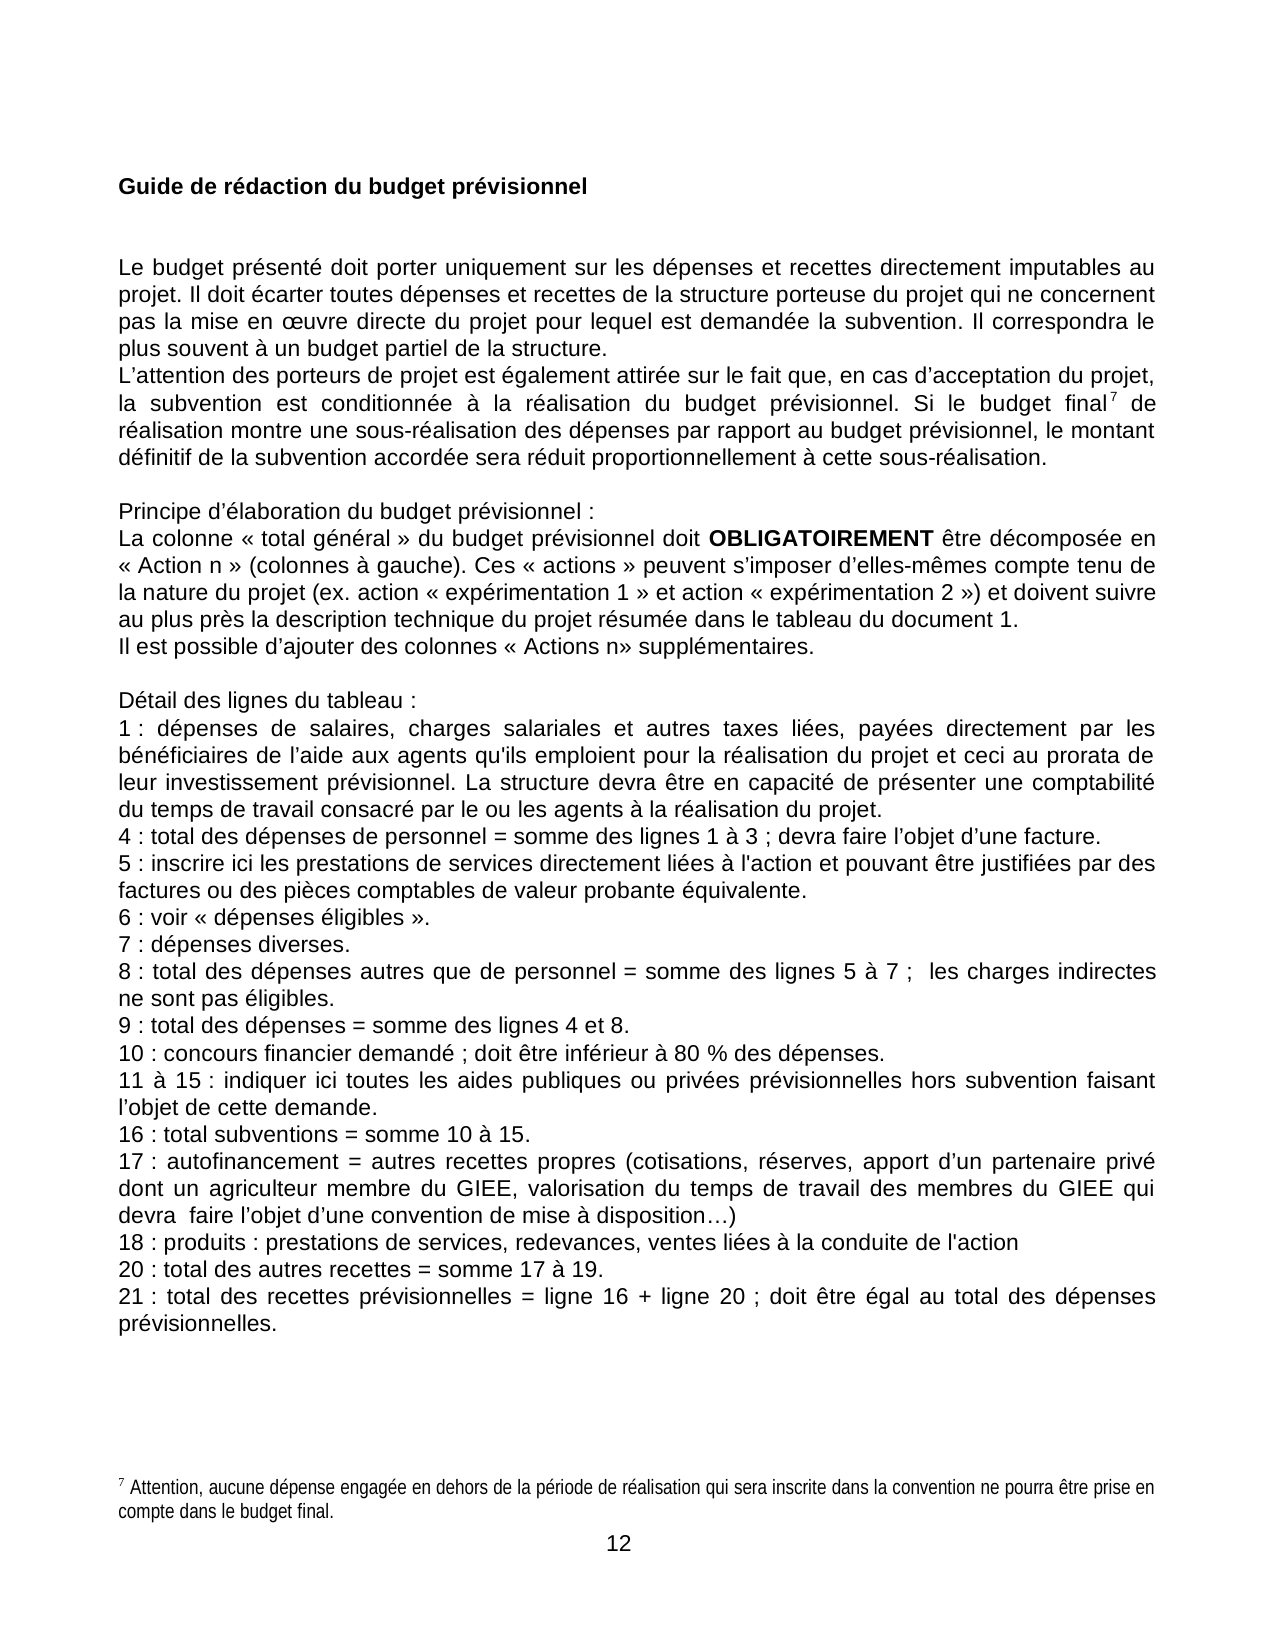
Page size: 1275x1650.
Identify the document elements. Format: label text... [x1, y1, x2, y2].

text 6 : voir « dépenses éligibles ». [118, 903, 1157, 931]
text Guide de rédaction du budget prévisionnel [118, 172, 1157, 199]
text L’attention des porteurs de projet est également attirée sur le fait que, en cas d’acceptation du projet, la subvention est conditionnée à la réalisation du budget prévisionnel. Si le budget final de réalisation montre une sous-réalisation des dépenses par rapport au budget prévisionnel, le montant définitif de la subvention accordée sera réduit proportionnellement à cette sous-réalisation. [118, 362, 1157, 470]
text 21 : total des recettes prévisionnelles = ligne 16 + ligne 20 ; doit être égal au total des dépenses prévisionnelles. [118, 1283, 1157, 1337]
text 1 : dépenses de salaires, charges salariales et autres taxes liées, payées directement par les bénéficiaires de l’aide aux agents qu'ils emploient pour la réalisation du projet et ceci au prorata de leur investissement prévisionnel. La structure devra être en capacité de présenter une comptabilité du temps de travail consacré par le ou les agents à la réalisation du projet. [118, 714, 1157, 822]
text 10 : concours financier demandé ; doit être inférieur à 80 % des dépenses. [118, 1039, 1157, 1066]
text 4 : total des dépenses de personnel = somme des lignes 1 à 3 ; devra faire l’objet d’une facture. [118, 822, 1157, 849]
text 8 : total des dépenses autres que de personnel = somme des lignes 5 à 7 ; les charges indirectes ne sont pas éligibles. [118, 958, 1157, 1012]
text Il est possible d’ajouter des colonnes « Actions n» supplémentaires. [118, 633, 1157, 660]
text 20 : total des autres recettes = somme 17 à 19. [118, 1256, 1157, 1283]
text 17 : autofinancement = autres recettes propres (cotisations, réserves, apport d’un partenaire privé dont un agriculteur membre du GIEE, valorisation du temps de travail des membres du GIEE qui devra faire l’objet d’une convention de mise à disposition…) [118, 1147, 1157, 1228]
text 18 : produits : prestations de services, redevances, ventes liées à la conduite de l'action [118, 1228, 1157, 1256]
text Principe d’élaboration du budget prévisionnel : [118, 497, 1157, 524]
text 7 : dépenses diverses. [118, 931, 1157, 958]
text 9 : total des dépenses = somme des lignes 4 et 8. [118, 1012, 1157, 1039]
text 16 : total subventions = somme 10 à 15. [118, 1120, 1157, 1147]
text Le budget présenté doit porter uniquement sur les dépenses et recettes directement imputables au projet. Il doit écarter toutes dépenses et recettes de la structure porteuse du projet qui ne concernent pas la mise en œuvre directe du projet pour lequel est demandée la subvention. Il correspondra le plus souvent à un budget partiel de la structure. [118, 253, 1157, 362]
text 11 à 15 : indiquer ici toutes les aides publiques ou privées prévisionnelles hors subvention faisant l’objet de cette demande. [118, 1066, 1157, 1120]
text Détail des lignes du tableau : [118, 687, 1157, 714]
text La colonne « total général » du budget prévisionnel doit OBLIGATOIREMENT être décomposée en « Action n » (colonnes à gauche). Ces « actions » peuvent s’imposer d’elles-mêmes compte tenu de la nature du projet (ex. action « expérimentation 1 » et action « expérimentation 2 ») et doivent suivre au plus près la description technique du projet résumée dans le tableau du document 1. [118, 524, 1157, 633]
text Attention, aucune dépense engagée en dehors de la période de réalisation qui sera inscrite dans la convention ne pourra être prise en compte dans le budget final. [118, 1475, 1157, 1523]
text 5 : inscrire ici les prestations de services directement liées à l'action et pouvant être justifiées par des factures ou des pièces comptables de valeur probante équivalente. [118, 849, 1157, 903]
